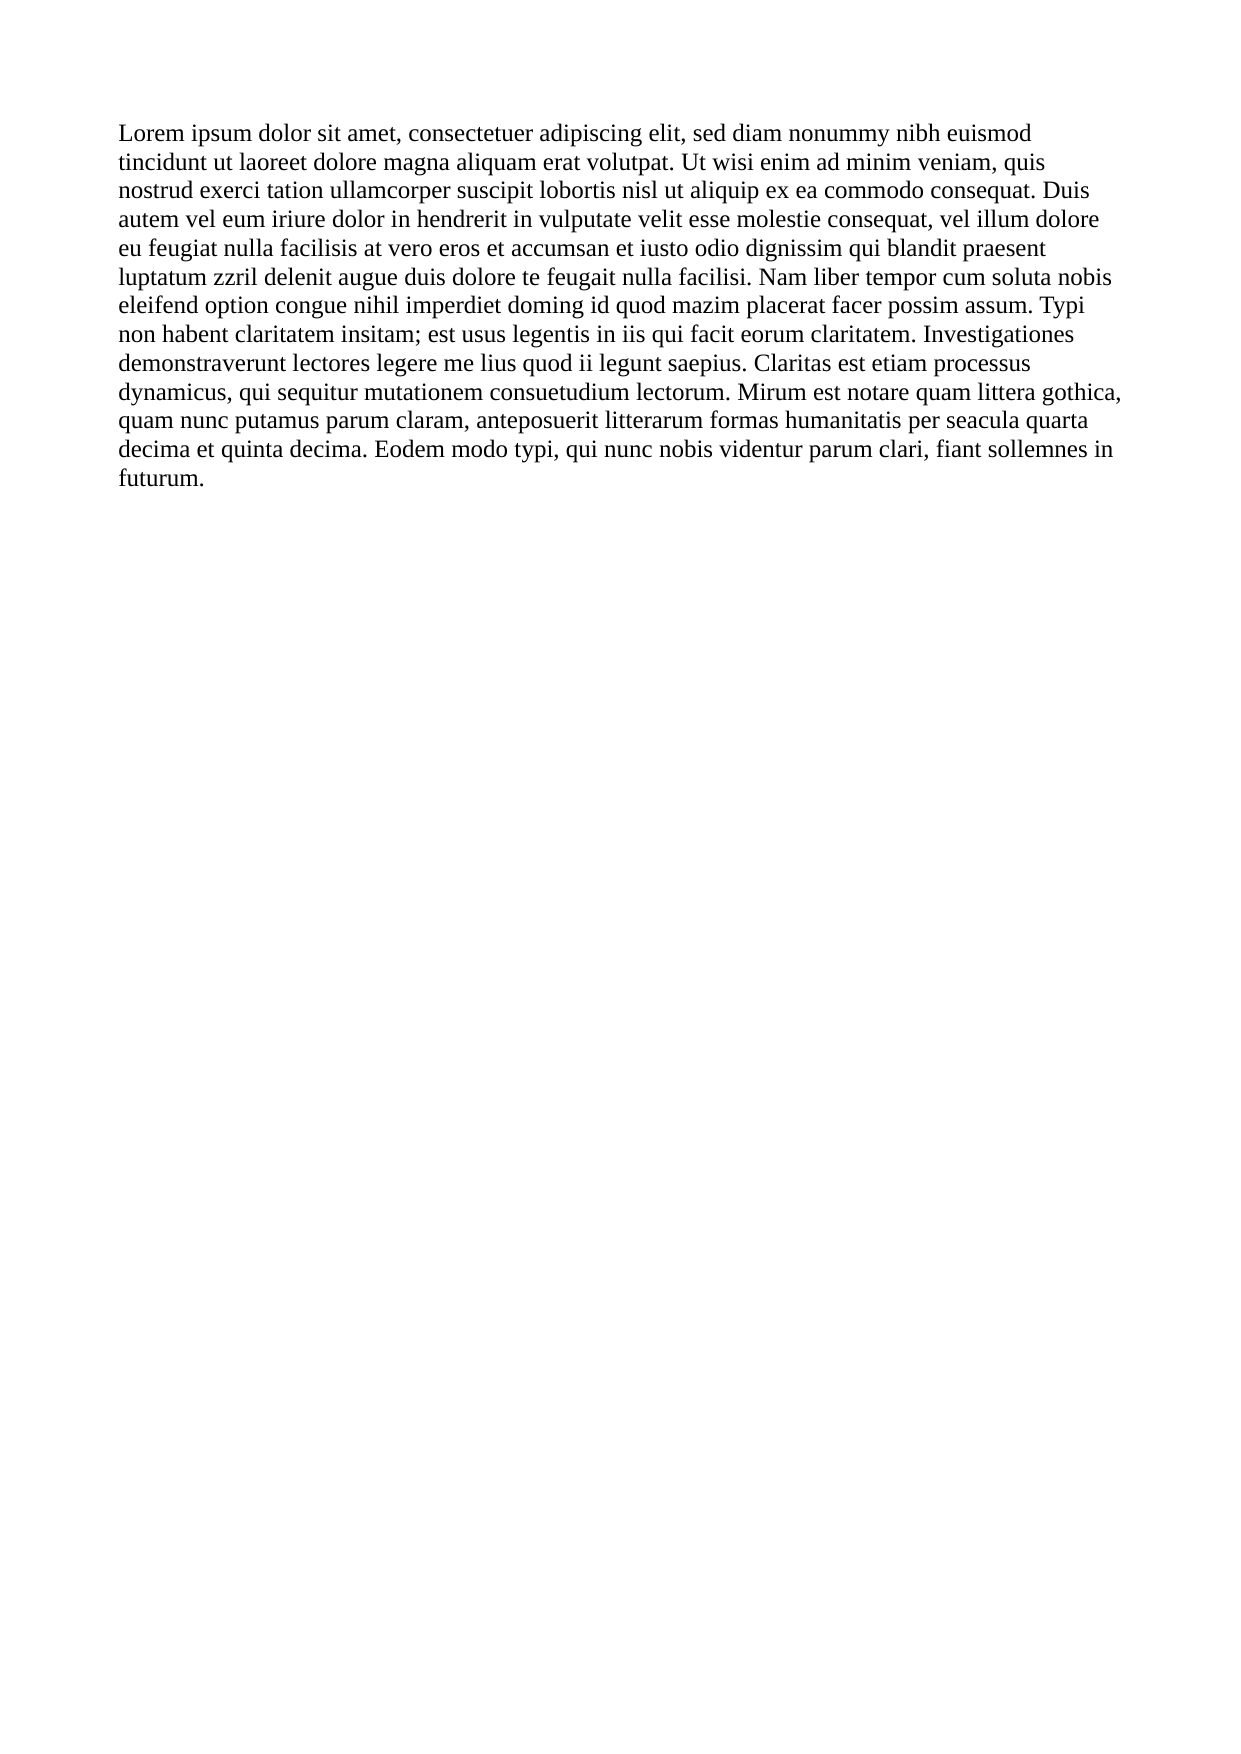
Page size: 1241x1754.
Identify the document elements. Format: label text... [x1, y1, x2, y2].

text Lorem ipsum dolor sit amet, consectetuer adipiscing elit, sed diam nonummy nibh euismod tincidunt ut laoreet dolore magna aliquam erat volutpat. Ut wisi enim ad minim veniam, quis nostrud exerci tation ullamcorper suscipit lobortis nisl ut aliquip ex ea commodo consequat. Duis autem vel eum iriure dolor in hendrerit in vulputate velit esse molestie consequat, vel illum dolore eu feugiat nulla facilisis at vero eros et accumsan et iusto odio dignissim qui blandit praesent luptatum zzril delenit augue duis dolore te feugait nulla facilisi. Nam liber tempor cum soluta nobis eleifend option congue nihil imperdiet doming id quod mazim placerat facer possim assum. Typi non habent claritatem insitam; est usus legentis in iis qui facit eorum claritatem. Investigationes demonstraverunt lectores legere me lius quod ii legunt saepius. Claritas est etiam processus dynamicus, qui sequitur mutationem consuetudium lectorum. Mirum est notare quam littera gothica, quam nunc putamus parum claram, anteposuerit litterarum formas humanitatis per seacula quarta decima et quinta decima. Eodem modo typi, qui nunc nobis videntur parum clari, fiant sollemnes in futurum. [118, 118, 1122, 492]
